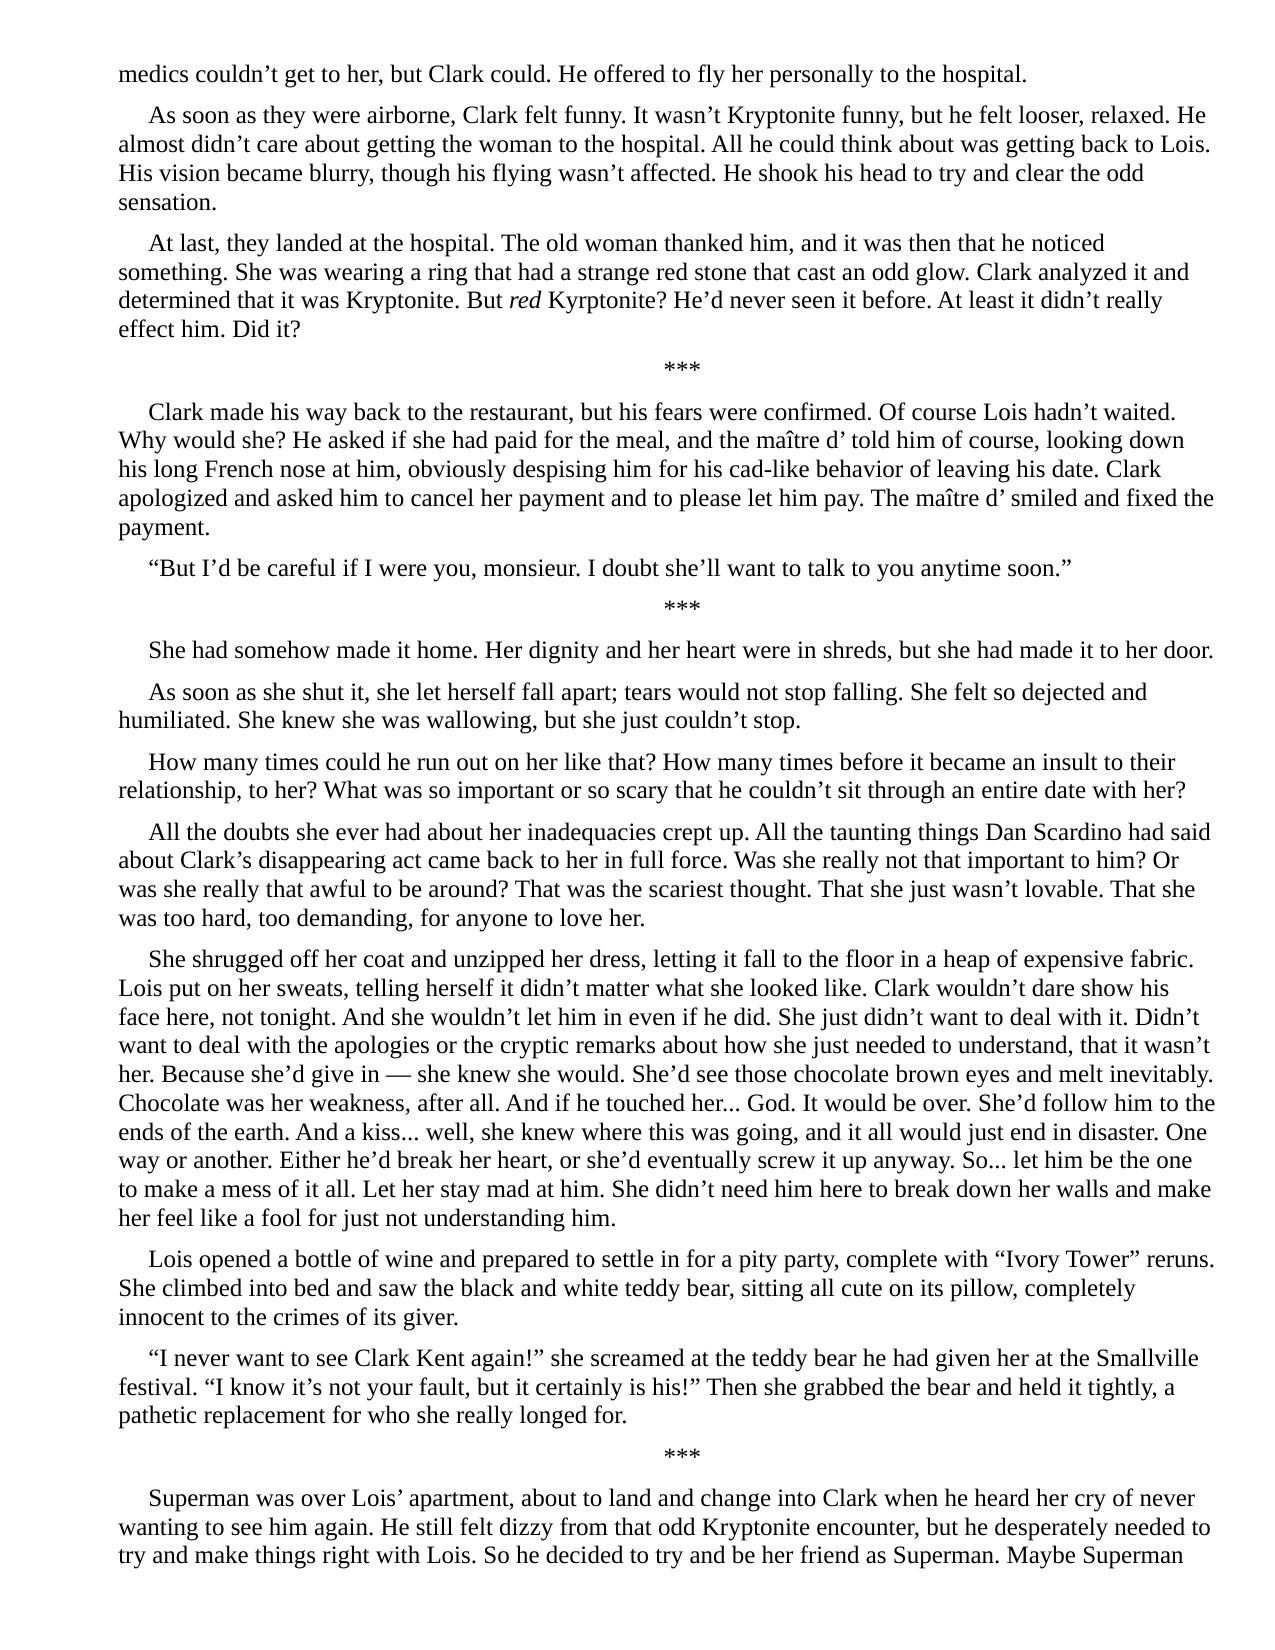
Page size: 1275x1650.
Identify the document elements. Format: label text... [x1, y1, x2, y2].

text Clark made his way back to the restaurant, but his fears were confirmed. Of course Lois hadn’t waited. Why would she? He asked if she had paid for the meal, and the maître d’ told him of course, looking down his long French nose at him, obviously despising him for his cad-like behavior of leaving his date. Clark apologized and asked him to cancel her payment and to please let him pay. The maître d’ smiled and fixed the payment. [118, 397, 1216, 540]
text All the doubts she ever had about her inadequacies crept up. All the taunting things Dan Scardino had said about Clark’s disappearing act came back to her in full force. Was she really not that important to him? Or was she really that awful to be around? That was the scariest thought. That she just wasn’t lovable. That she was too hard, too demanding, for anyone to love her. [118, 817, 1216, 932]
text *** [118, 355, 1216, 384]
text “I never want to see Clark Kent again!” she screamed at the teddy bear he had given her at the Smallville festival. “I know it’s not your fault, but it certainly is his!” Then she grabbed the bear and held it tightly, a pathetic replacement for who she really longed for. [118, 1343, 1216, 1429]
text At last, they landed at the hospital. The old woman thanked him, and it was then that he noticed something. She was wearing a ring that had a strange red stone that cast an odd glow. Clark analyzed it and determined that it was Kryptonite. But red Kyrptonite? He’d never seen it before. At least it didn’t really effect him. Did it? [118, 228, 1216, 343]
text *** [118, 594, 1216, 623]
text *** [118, 1442, 1216, 1470]
text She had somehow made it home. Her dignity and her heart were in shreds, but she had made it to her door. [118, 635, 1216, 664]
text How many times could he run out on her like that? How many times before it became an insult to their relationship, to her? What was so important or so scary that he couldn’t sit through an entire date with her? [118, 747, 1216, 804]
text Superman was over Lois’ apartment, about to land and change into Clark when he heard her cry of never wanting to see him again. He still felt dizzy from that odd Kryptonite encounter, but he desperately needed to try and make things right with Lois. So he decided to try and be her friend as Superman. Maybe Superman [118, 1483, 1216, 1569]
text “But I’d be careful if I were you, monsieur. I doubt she’ll want to talk to you anytime soon.” [118, 553, 1216, 582]
text As soon as she shut it, she let herself fall apart; tears would not stop falling. She felt so dejected and humiliated. She knew she was wallowing, but she just couldn’t stop. [118, 677, 1216, 734]
text Lois opened a bottle of wine and prepared to settle in for a pity party, complete with “Ivory Tower” reruns. She climbed into bed and saw the black and white teddy bear, sitting all cute on its pillow, completely innocent to the crimes of its giver. [118, 1244, 1216, 1330]
text She shrugged off her coat and unzipped her dress, letting it fall to the floor in a heap of expensive fabric. Lois put on her sweats, telling herself it didn’t matter what she looked like. Clark wouldn’t dare show his face here, not tonight. And she wouldn’t let him in even if he did. She just didn’t want to deal with it. Didn’t want to deal with the apologies or the cryptic remarks about how she just needed to understand, that it wasn’t her. Because she’d give in — she knew she would. She’d see those chocolate brown eyes and melt inevitably. Chocolate was her weakness, after all. And if he touched her... God. It would be over. She’d follow him to the ends of the earth. And a kiss... well, she knew where this was going, and it all would just end in disaster. One way or another. Either he’d break her heart, or she’d eventually screw it up anyway. So... let him be the one to make a mess of it all. Let her stay mad at him. She didn’t need him here to break down her walls and make her feel like a fool for just not understanding him. [118, 944, 1216, 1232]
text As soon as they were airborne, Clark felt funny. It wasn’t Kryptonite funny, but he felt looser, relaxed. He almost didn’t care about getting the woman to the hospital. All he could think about was getting back to Lois. His vision became blurry, though his flying wasn’t affected. He shook his head to try and clear the odd sensation. [118, 100, 1216, 215]
text medics couldn’t get to her, but Clark could. He offered to fly her personally to the hospital. [118, 59, 1216, 88]
